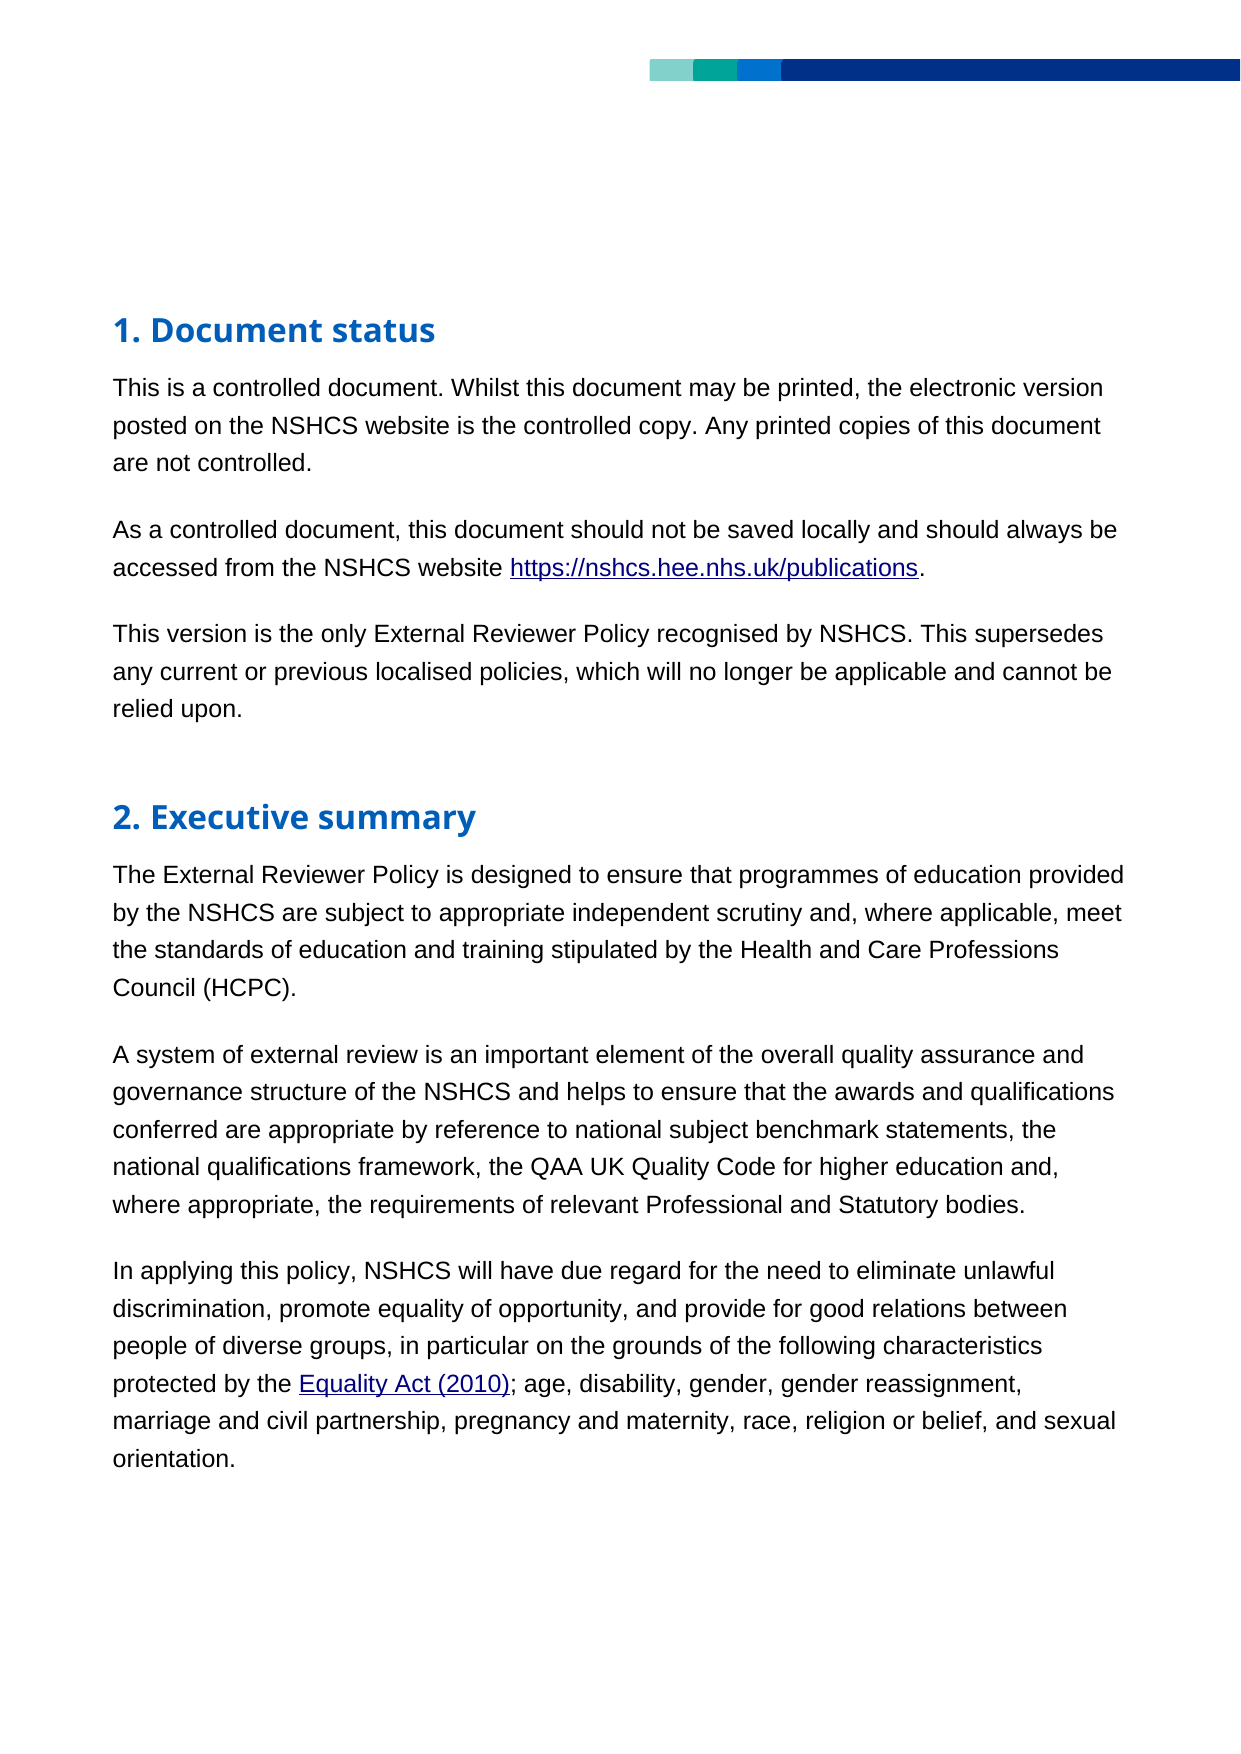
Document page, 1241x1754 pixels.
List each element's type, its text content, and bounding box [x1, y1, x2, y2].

text A system of external review is an important element of the overall quality assurance and governance structure of the NSHCS and helps to ensure that the awards and qualifications conferred are appropriate by reference to national subject benchmark statements, the national qualifications framework, the QAA UK Quality Code for higher education and, where appropriate, the requirements of relevant Professional and Statutory bodies. [112, 1031, 1128, 1218]
subtitle Document status [112, 307, 1128, 352]
text This version is the only External Reviewer Policy recognised by NSHCS. This supersedes any current or previous localised policies, which will no longer be applicable and cannot be relied upon. [112, 610, 1128, 723]
text As a controlled document, this document should not be saved locally and should always be accessed from the NSHCS website https://nshcs.hee.nhs.uk/publications. [112, 506, 1128, 581]
text This is a controlled document. Whilst this document may be printed, the electronic version posted on the NSHCS website is the controlled copy. Any printed copies of this document are not controlled. [112, 364, 1128, 477]
subtitle Executive summary [112, 794, 1128, 839]
text The External Reviewer Policy is designed to ensure that programmes of education provided by the NSHCS are subject to appropriate independent scrutiny and, where applicable, meet the standards of education and training stipulated by the Health and Care Professions Council (HCPC). [112, 852, 1128, 1002]
text In applying this policy, NSHCS will have due regard for the need to eliminate unlawful discrimination, promote equality of opportunity, and provide for good relations between people of diverse groups, in particular on the grounds of the following characteristics protected by the Equality Act (2010); age, disability, gender, gender reassignment, marriage and civil partnership, pregnancy and maternity, race, religion or belief, and sexual orientation. [112, 1247, 1128, 1472]
